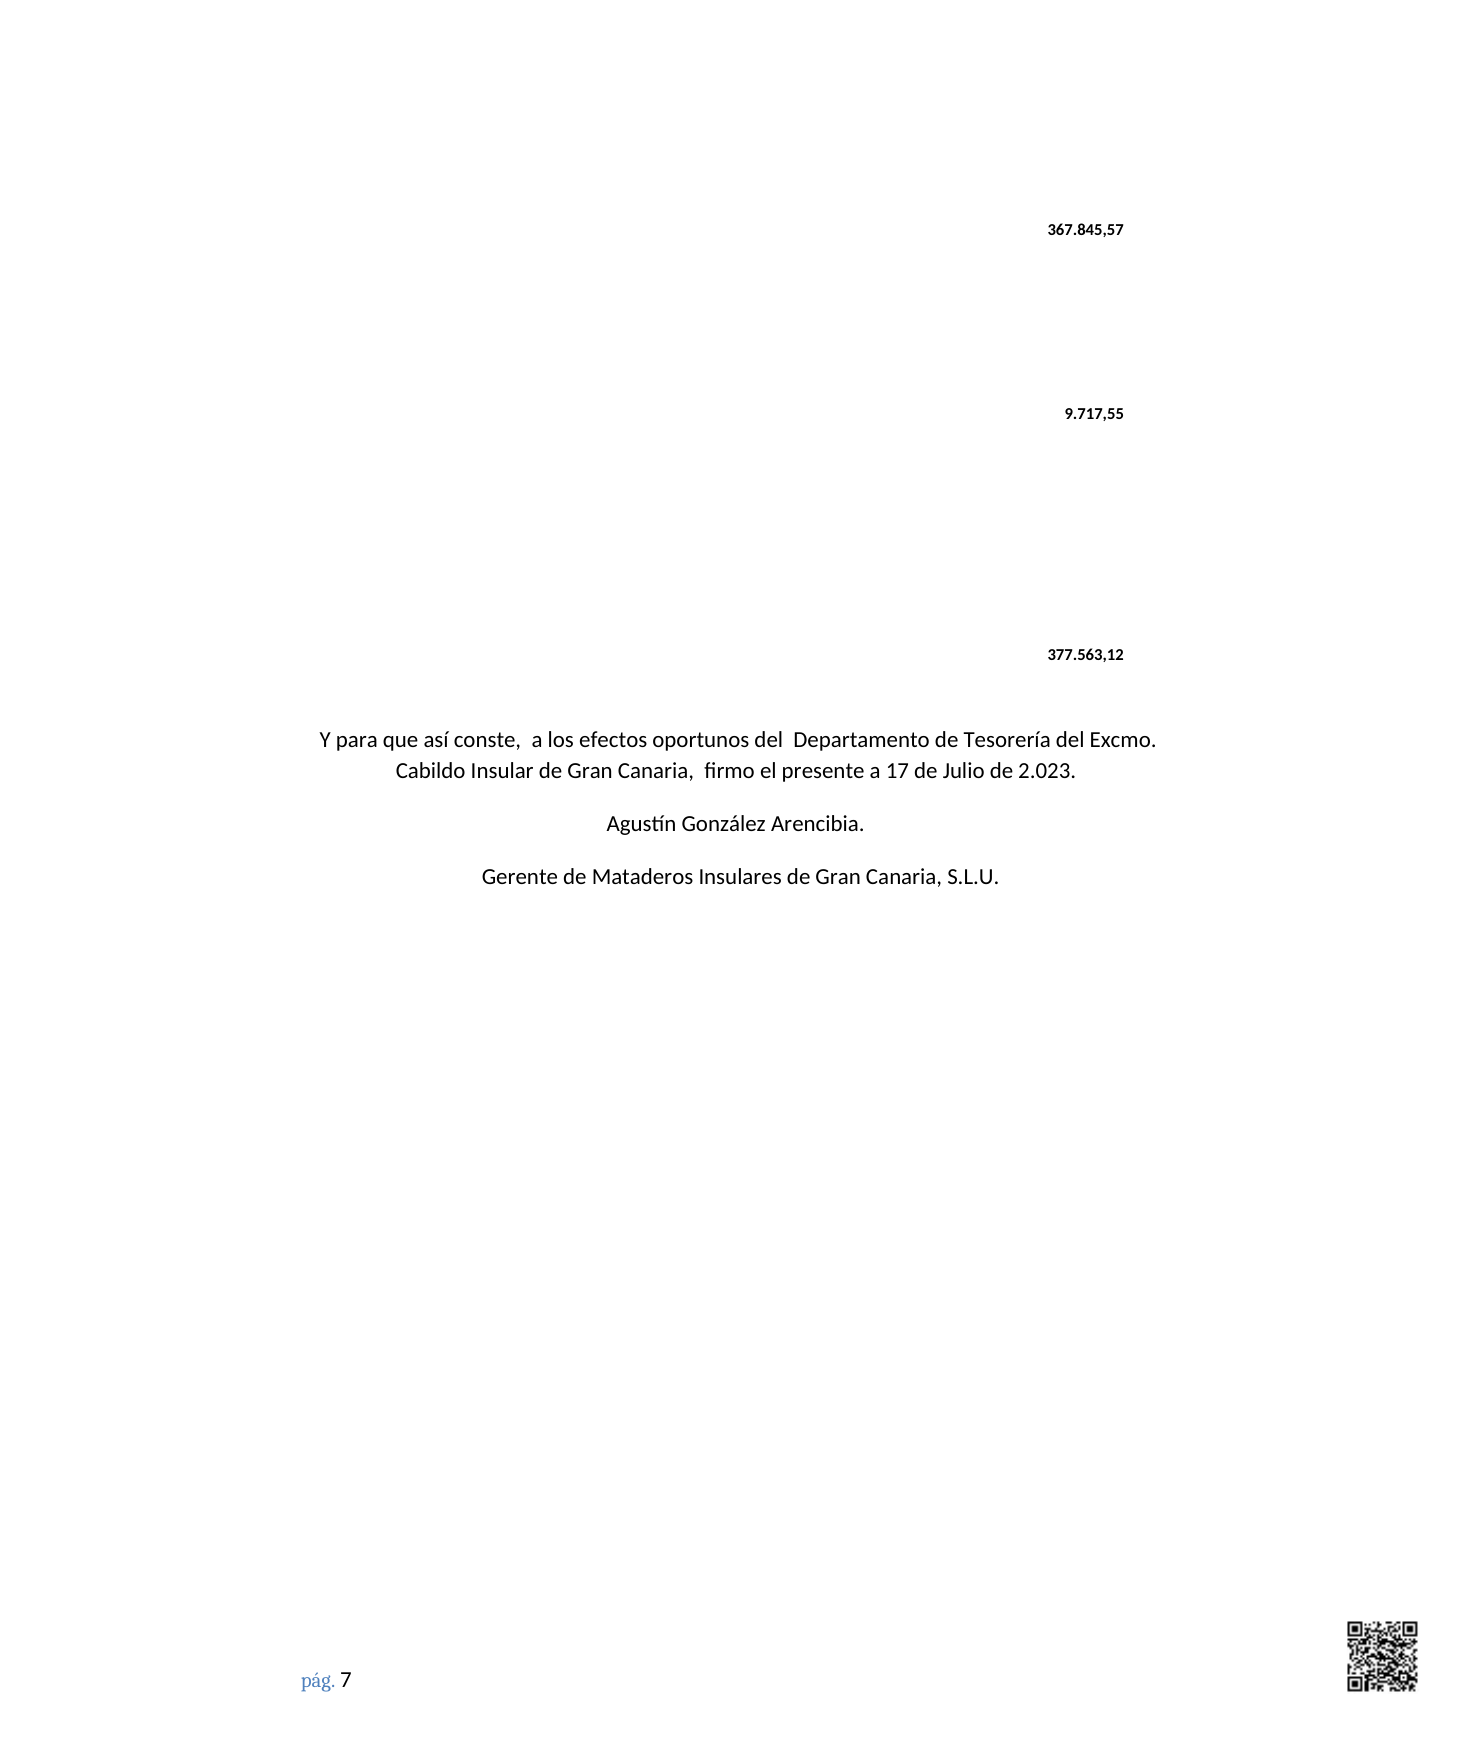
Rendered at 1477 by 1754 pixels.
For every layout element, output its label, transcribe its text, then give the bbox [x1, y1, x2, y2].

picture [1346, 1620, 1420, 1694]
text Gerente de Mataderos Insulares de Gran Canaria, S.L.U. [476, 862, 1182, 890]
text Y para que así conste, a los efectos oportunos del Departamento de Tesorería del Excmo. Cabildo Insular de Gran Canaria, firmo el presente a 17 de Julio de 2.023. [307, 726, 1170, 785]
text Agustín González Arencibia. [307, 809, 1170, 837]
text 377.563,12 [295, 644, 1127, 665]
text 367.845,57 [295, 219, 1127, 239]
text 9.717,55 [295, 404, 1127, 424]
